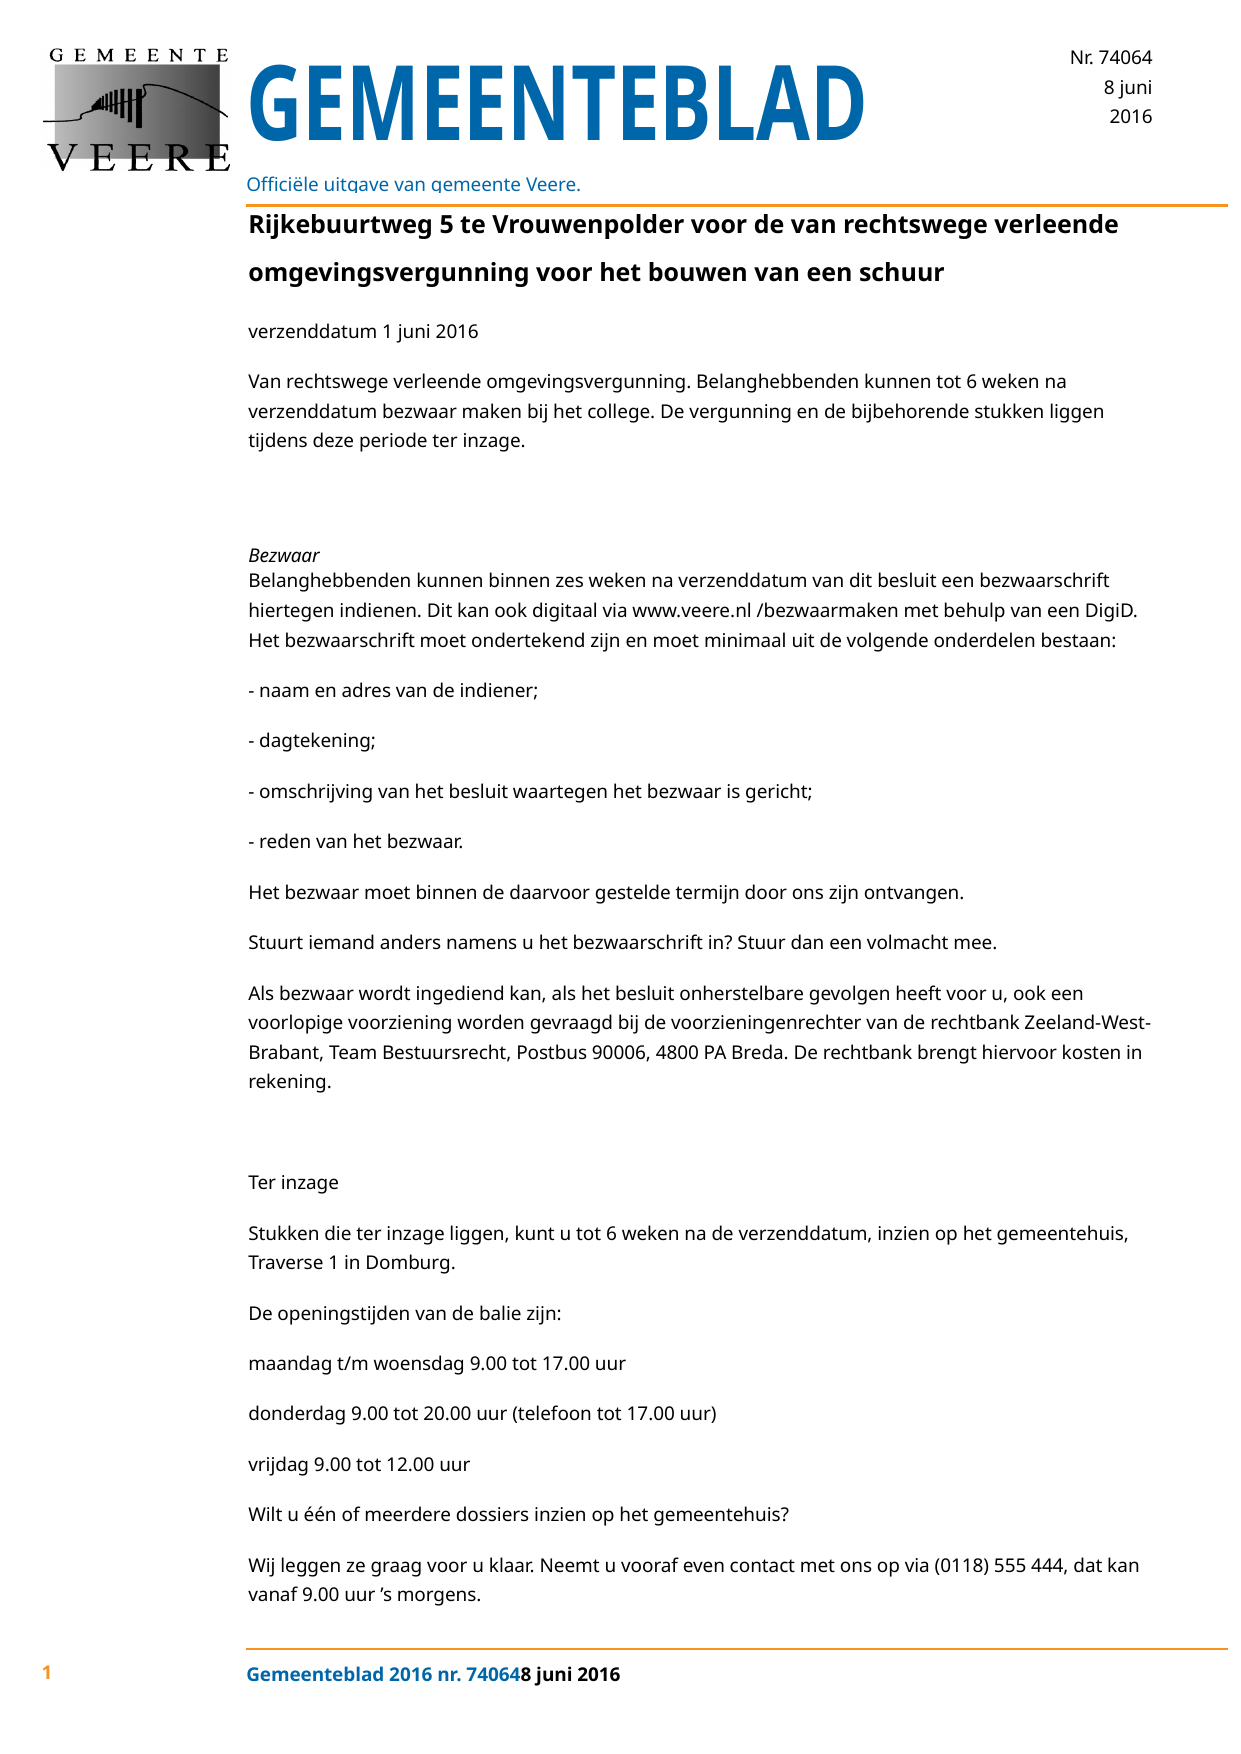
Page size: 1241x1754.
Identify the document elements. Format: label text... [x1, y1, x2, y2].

text Van rechtswege verleende omgevingsvergunning. Belanghebbenden kunnen tot 6 weken na verzenddatum bezwaar maken bij het college. De vergunning en de bijbehorende stukken liggen tijdens deze periode ter inzage. [248, 368, 1152, 453]
text maandag t/m woensdag 9.00 tot 17.00 uur [248, 1350, 1152, 1376]
text Als bezwaar wordt ingediend kan, als het besluit onherstelbare gevolgen heeft voor u, ook een voorlopige voorziening worden gevraagd bij de voorzieningenrechter van de rechtbank Zeeland-West-Brabant, Team Bestuursrecht, Postbus 90006, 4800 PA Breda. De rechtbank brengt hiervoor kosten in rekening. [248, 980, 1152, 1094]
text - naam en adres van de indiener; [248, 677, 1152, 703]
text Belanghebbenden kunnen binnen zes weken na verzenddatum van dit besluit een bezwaarschrift hiertegen indienen. Dit kan ook digitaal via www.veere.nl /bezwaarmaken met behulp van een DigiD. Het bezwaarschrift moet ondertekend zijn en moet minimaal uit de volgende onderdelen bestaan: [248, 568, 1152, 652]
picture [41, 47, 231, 172]
text - reden van het bezwaar. [248, 828, 1152, 854]
text Ter inzage [248, 1169, 1152, 1195]
text verzenddatum 1 juni 2016 [248, 318, 1152, 344]
text Bezwaar [248, 542, 1152, 568]
text donderdag 9.00 tot 20.00 uur (telefoon tot 17.00 uur) [248, 1401, 1152, 1426]
text Wilt u één of meerdere dossiers inzien op het gemeentehuis? [248, 1501, 1152, 1527]
text - dagtekening; [248, 728, 1152, 753]
text - omschrijving van het besluit waartegen het bezwaar is gericht; [248, 778, 1152, 804]
text De openingstijden van de balie zijn: [248, 1300, 1152, 1325]
text Rijkebuurtweg 5 te Vrouwenpolder voor de van rechtswege verleende omgevingsvergunning voor het bouwen van een schuur [248, 207, 1152, 288]
text Stukken die ter inzage liggen, kunt u tot 6 weken na de verzenddatum, inzien op het gemeentehuis, Traverse 1 in Domburg. [248, 1220, 1152, 1275]
text Het bezwaar moet binnen de daarvoor gestelde termijn door ons zijn ontvangen. [248, 879, 1152, 904]
text Stuurt iemand anders namens u het bezwaarschrift in? Stuur dan een volmacht mee. [248, 929, 1152, 955]
text Wij leggen ze graag voor u klaar. Neemt u vooraf even contact met ons op via (0118) 555 444, dat kan vanaf 9.00 uur ’s morgens. [248, 1552, 1152, 1607]
text vrijdag 9.00 tot 12.00 uur [248, 1451, 1152, 1477]
